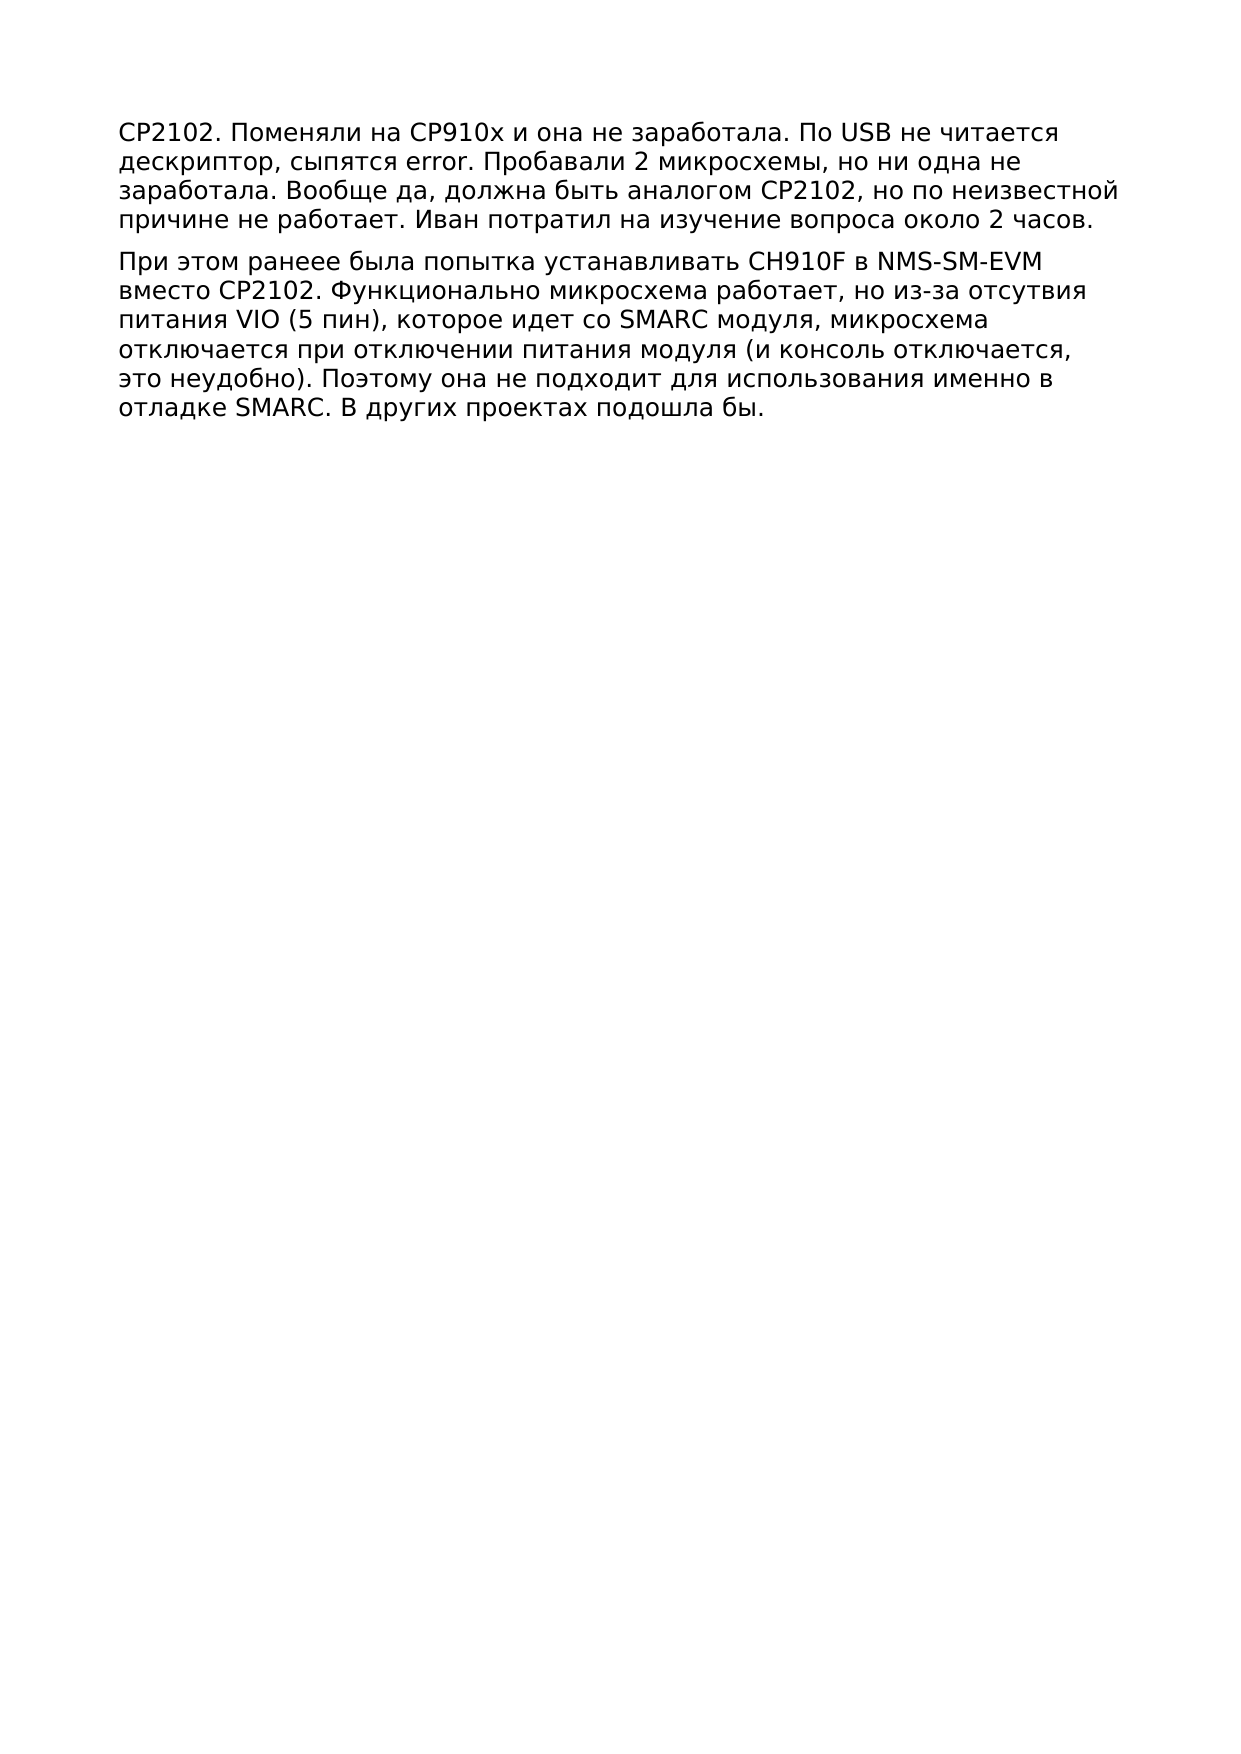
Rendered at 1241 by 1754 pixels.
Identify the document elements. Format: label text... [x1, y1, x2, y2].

text При этом ранеее была попытка устанавливать CH910F в NMS-SM-EVM вместо CP2102. Функционально микросхема работает, но из-за отсутвия питания VIO (5 пин), которое идет со SMARC модуля, микросхема отключается при отключении питания модуля (и консоль отключается, это неудобно). Поэтому она не подходит для использования именно в отладке SMARC. В других проектах подошла бы. [118, 247, 1122, 422]
text CP2102. Поменяли на CP910x и она не заработала. По USB не читается дескриптор, сыпятся error. Пробавали 2 микросхемы, но ни одна не заработала. Вообще да, должна быть аналогом CP2102, но по неизвестной причине не работает. Иван потратил на изучение вопроса около 2 часов. [118, 118, 1122, 235]
